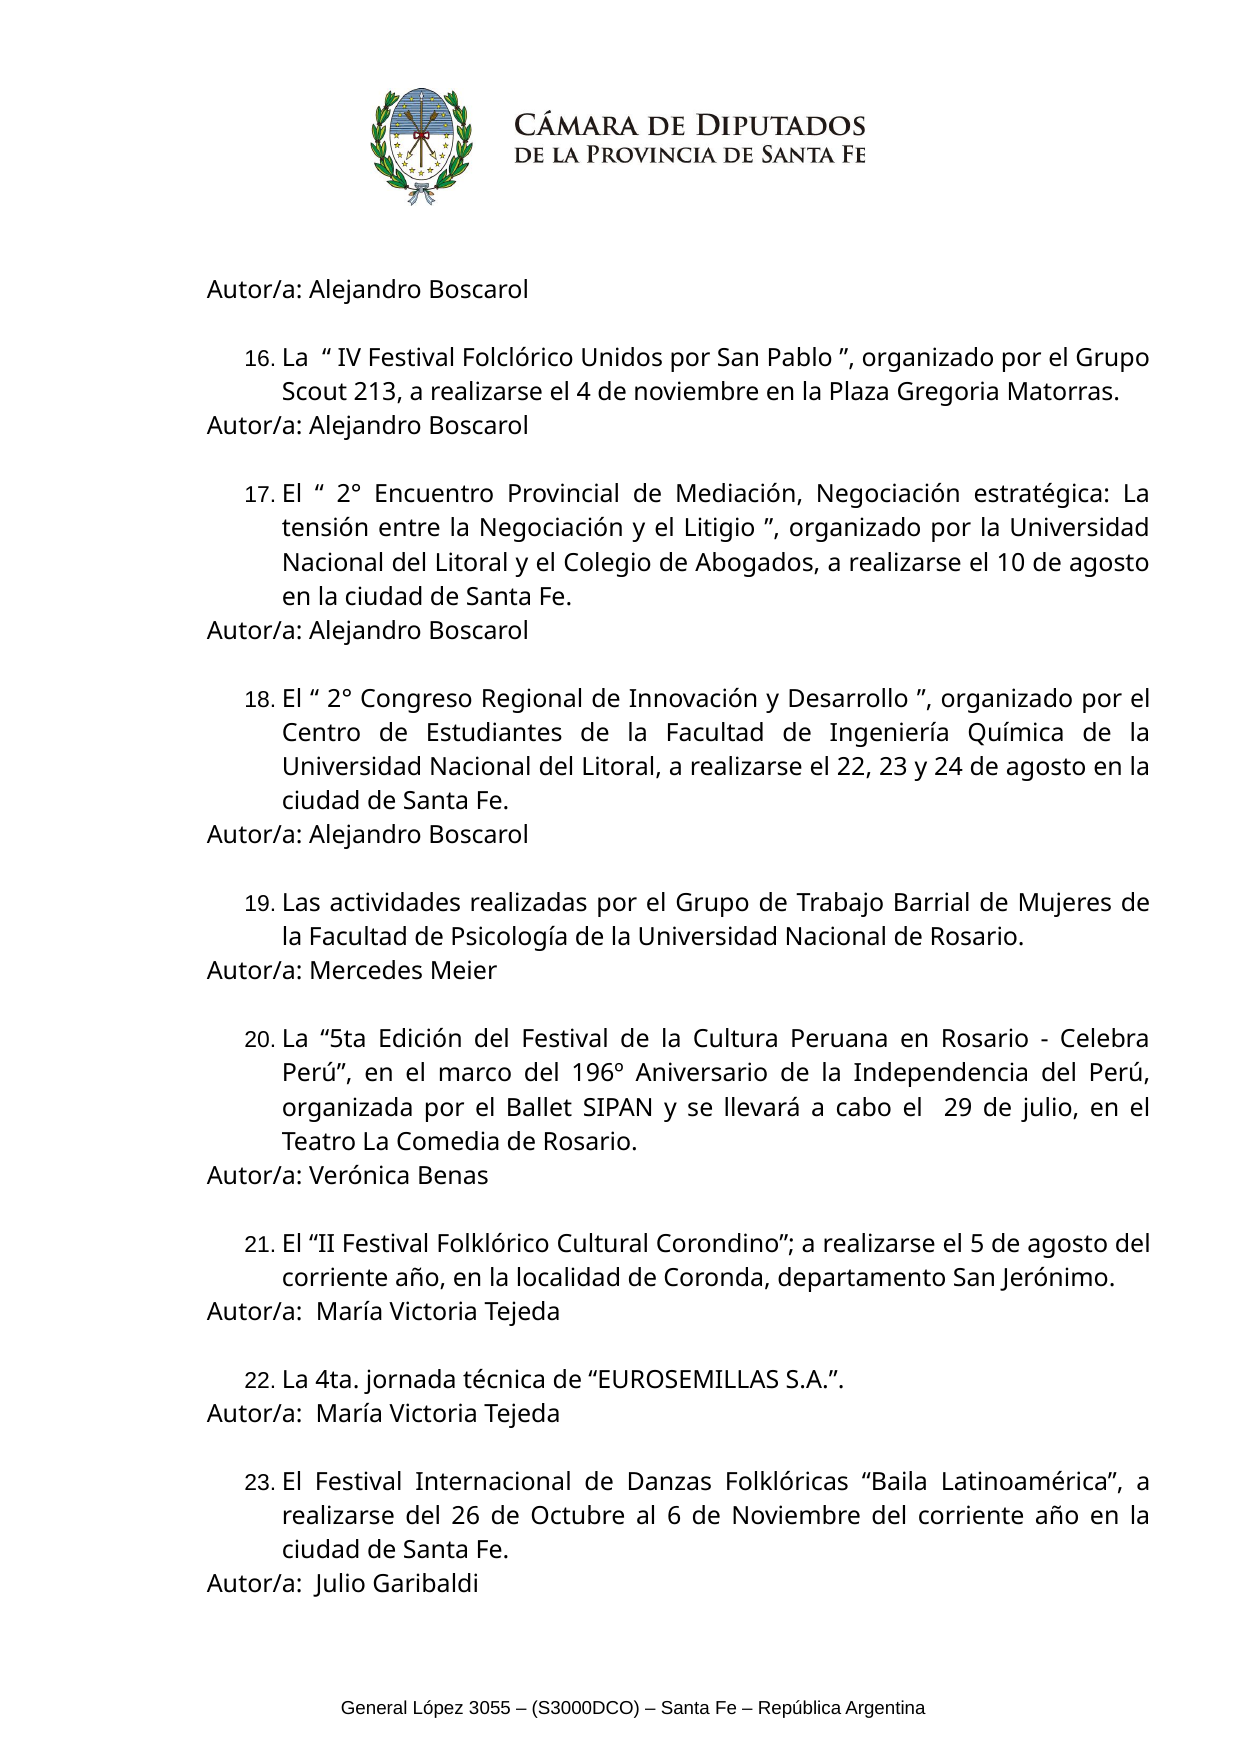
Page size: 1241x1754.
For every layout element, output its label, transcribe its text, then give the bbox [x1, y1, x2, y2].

text Autor/a: María Victoria Tejeda [207, 1396, 1152, 1430]
text Autor/a: Alejandro Boscarol [207, 612, 1152, 646]
text Autor/a: Alejandro Boscarol [207, 272, 1152, 306]
text Autor/a: Mercedes Meier [207, 953, 1152, 987]
text Autor/a: María Victoria Tejeda [207, 1293, 1152, 1328]
text Autor/a: Verónica Benas [207, 1157, 1152, 1191]
text Autor/a: Julio Garibaldi [207, 1566, 1152, 1600]
list Las actividades realizadas por el Grupo de Trabajo Barrial de Mujeres de la Facultad de Psicología de la Universidad Nacional de Rosario. [244, 885, 1152, 953]
list El Festival Internacional de Danzas Folklóricas “Baila Latinoamérica”, a realizarse del 26 de Octubre al 6 de Noviembre del corriente año en la ciudad de Santa Fe. [244, 1464, 1152, 1566]
list El “ 2° Congreso Regional de Innovación y Desarrollo ”, organizado por el Centro de Estudiantes de la Facultad de Ingeniería Química de la Universidad Nacional del Litoral, a realizarse el 22, 23 y 24 de agosto en la ciudad de Santa Fe. [244, 680, 1152, 817]
list El “ 2° Encuentro Provincial de Mediación, Negociación estratégica: La tensión entre la Negociación y el Litigio ”, organizado por la Universidad Nacional del Litoral y el Colegio de Abogados, a realizarse el 10 de agosto en la ciudad de Santa Fe. [244, 476, 1152, 612]
picture [370, 88, 866, 210]
list La “ IV Festival Folclórico Unidos por San Pablo ”, organizado por el Grupo Scout 213, a realizarse el 4 de noviembre en la Plaza Gregoria Matorras. [244, 340, 1152, 408]
text Autor/a: Alejandro Boscarol [207, 408, 1152, 442]
list El “II Festival Folklórico Cultural Corondino”; a realizarse el 5 de agosto del corriente año, en la localidad de Coronda, departamento San Jerónimo. [244, 1225, 1152, 1293]
text Autor/a: Alejandro Boscarol [207, 817, 1152, 851]
list La “5ta Edición del Festival de la Cultura Peruana en Rosario - Celebra Perú”, en el marco del 196º Aniversario de la Independencia del Perú, organizada por el Ballet SIPAN y se llevará a cabo el 29 de julio, en el Teatro La Comedia de Rosario. [244, 1021, 1152, 1157]
list La 4ta. jornada técnica de “EUROSEMILLAS S.A.”. [244, 1362, 1152, 1396]
